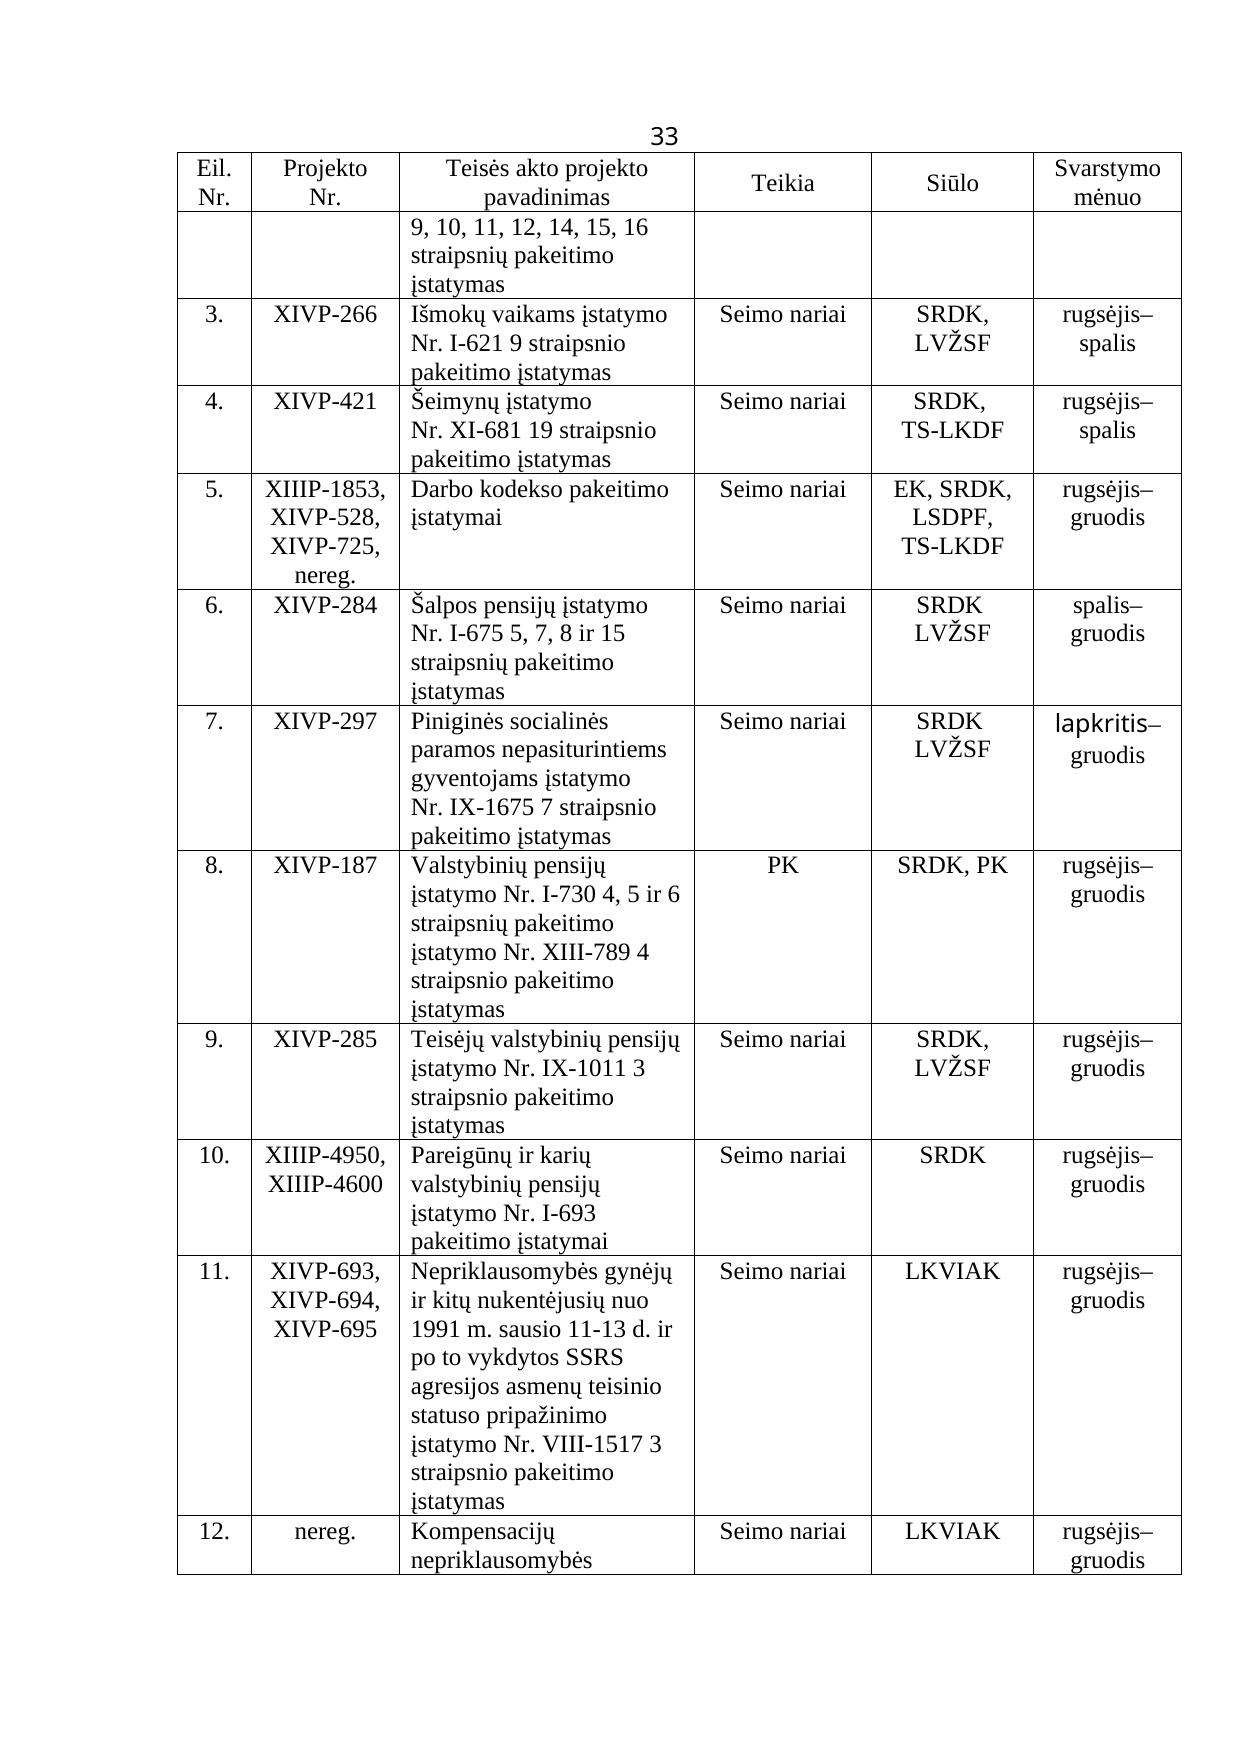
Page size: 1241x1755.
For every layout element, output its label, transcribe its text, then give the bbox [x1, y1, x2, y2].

table_cell Išmokų vaikams įstatymo Nr. I-621 9 straipsnio pakeitimo įstatymas [400, 299, 694, 385]
table_cell EK, SRDK, LSDPF, TS-LKDF [872, 474, 1033, 589]
table_cell [695, 212, 871, 298]
table_cell 9, 10, 11, 12, 14, 15, 16 straipsnių pakeitimo įstatymas [400, 212, 694, 298]
table_cell Valstybinių pensijų įstatymo Nr. I-730 4, 5 ir 6 straipsnių pakeitimo įstatymo Nr. XIII-789 4 straipsnio pakeitimo įstatymas [400, 851, 694, 1023]
table_cell SRDK, TS-LKDF [872, 386, 1033, 473]
table_cell rugsėjis–gruodis [1034, 1140, 1181, 1255]
table_cell SRDK, LVŽSF [872, 299, 1033, 385]
table_cell nereg. [252, 1516, 399, 1573]
table_cell rugsėjis–gruodis [1034, 851, 1181, 1023]
table_cell Seimo nariai [695, 1024, 871, 1139]
table_cell rugsėjis–spalis [1034, 386, 1181, 473]
table_cell XIVP-693, XIVP-694, XIVP-695 [252, 1256, 399, 1515]
table_cell LKVIAK [872, 1256, 1033, 1515]
table_cell [1034, 212, 1181, 298]
table_cell 11. [178, 1256, 251, 1515]
table_cell SRDK, LVŽSF [872, 1024, 1033, 1139]
table_cell Piniginės socialinės paramos nepasiturintiems gyventojams įstatymo Nr. IX-1675 7 straipsnio pakeitimo įstatymas [400, 706, 694, 849]
table_cell XIVP-187 [252, 851, 399, 1023]
table_cell 12. [178, 1516, 251, 1573]
table_cell 9. [178, 1024, 251, 1139]
table_cell Pareigūnų ir karių valstybinių pensijų įstatymo Nr. I-693 pakeitimo įstatymai [400, 1140, 694, 1255]
table_header Projekto Nr. [252, 153, 399, 211]
table_cell rugsėjis–gruodis [1034, 1256, 1181, 1515]
table_cell Seimo nariai [695, 1256, 871, 1515]
table_cell XIVP-284 [252, 590, 399, 705]
table_cell Darbo kodekso pakeitimo įstatymai [400, 474, 694, 589]
table_cell SRDK [872, 1140, 1033, 1255]
table_cell Seimo nariai [695, 706, 871, 849]
table_cell Kompensacijų nepriklausomybės [400, 1516, 694, 1573]
table_cell spalis–gruodis [1034, 590, 1181, 705]
table_cell Seimo nariai [695, 1140, 871, 1255]
table_cell Teisėjų valstybinių pensijų įstatymo Nr. IX-1011 3 straipsnio pakeitimo įstatymas [400, 1024, 694, 1139]
table_cell Seimo nariai [695, 299, 871, 385]
table_cell Nepriklausomybės gynėjų ir kitų nukentėjusių nuo 1991 m. sausio 11-13 d. ir po to vykdytos SSRS agresijos asmenų teisinio statuso pripažinimo įstatymo Nr. VIII-1517 3 straipsnio pakeitimo įstatymas [400, 1256, 694, 1515]
table_header Siūlo [872, 153, 1033, 211]
table_cell Šalpos pensijų įstatymo Nr. I-675 5, 7, 8 ir 15 straipsnių pakeitimo įstatymas [400, 590, 694, 705]
table_cell XIVP-266 [252, 299, 399, 385]
table_cell 6. [178, 590, 251, 705]
table_cell rugsėjis–gruodis [1034, 1024, 1181, 1139]
table_cell lapkritis–gruodis [1034, 706, 1181, 849]
table_cell 10. [178, 1140, 251, 1255]
table_cell SRDK LVŽSF [872, 590, 1033, 705]
table_cell Seimo nariai [695, 1516, 871, 1573]
table_cell rugsėjis–gruodis [1034, 474, 1181, 589]
table_cell rugsėjis–gruodis [1034, 1516, 1181, 1573]
table_cell Seimo nariai [695, 590, 871, 705]
table_cell XIIIP-4950, XIIIP-4600 [252, 1140, 399, 1255]
table_header Svarstymo mėnuo [1034, 153, 1181, 211]
table_cell [252, 212, 399, 298]
table_cell XIVP-421 [252, 386, 399, 473]
table_cell [178, 212, 251, 298]
table_cell XIIIP-1853, XIVP-528, XIVP-725, nereg. [252, 474, 399, 589]
table_cell 3. [178, 299, 251, 385]
table_cell [872, 212, 1033, 298]
table_cell 8. [178, 851, 251, 1023]
table_header Eil. Nr. [178, 153, 251, 211]
table_cell 5. [178, 474, 251, 589]
table_cell XIVP-297 [252, 706, 399, 849]
table_cell XIVP-285 [252, 1024, 399, 1139]
table_cell 7. [178, 706, 251, 849]
table_cell Seimo nariai [695, 386, 871, 473]
table_cell 4. [178, 386, 251, 473]
table_cell LKVIAK [872, 1516, 1033, 1573]
table_cell rugsėjis–spalis [1034, 299, 1181, 385]
table_cell Seimo nariai [695, 474, 871, 589]
table_header Teikia [695, 153, 871, 211]
table_cell PK [695, 851, 871, 1023]
table_header Teisės akto projekto pavadinimas [400, 153, 694, 211]
table_cell SRDK, PK [872, 851, 1033, 1023]
table_cell Šeimynų įstatymo Nr. XI-681 19 straipsnio pakeitimo įstatymas [400, 386, 694, 473]
table_cell SRDK LVŽSF [872, 706, 1033, 849]
